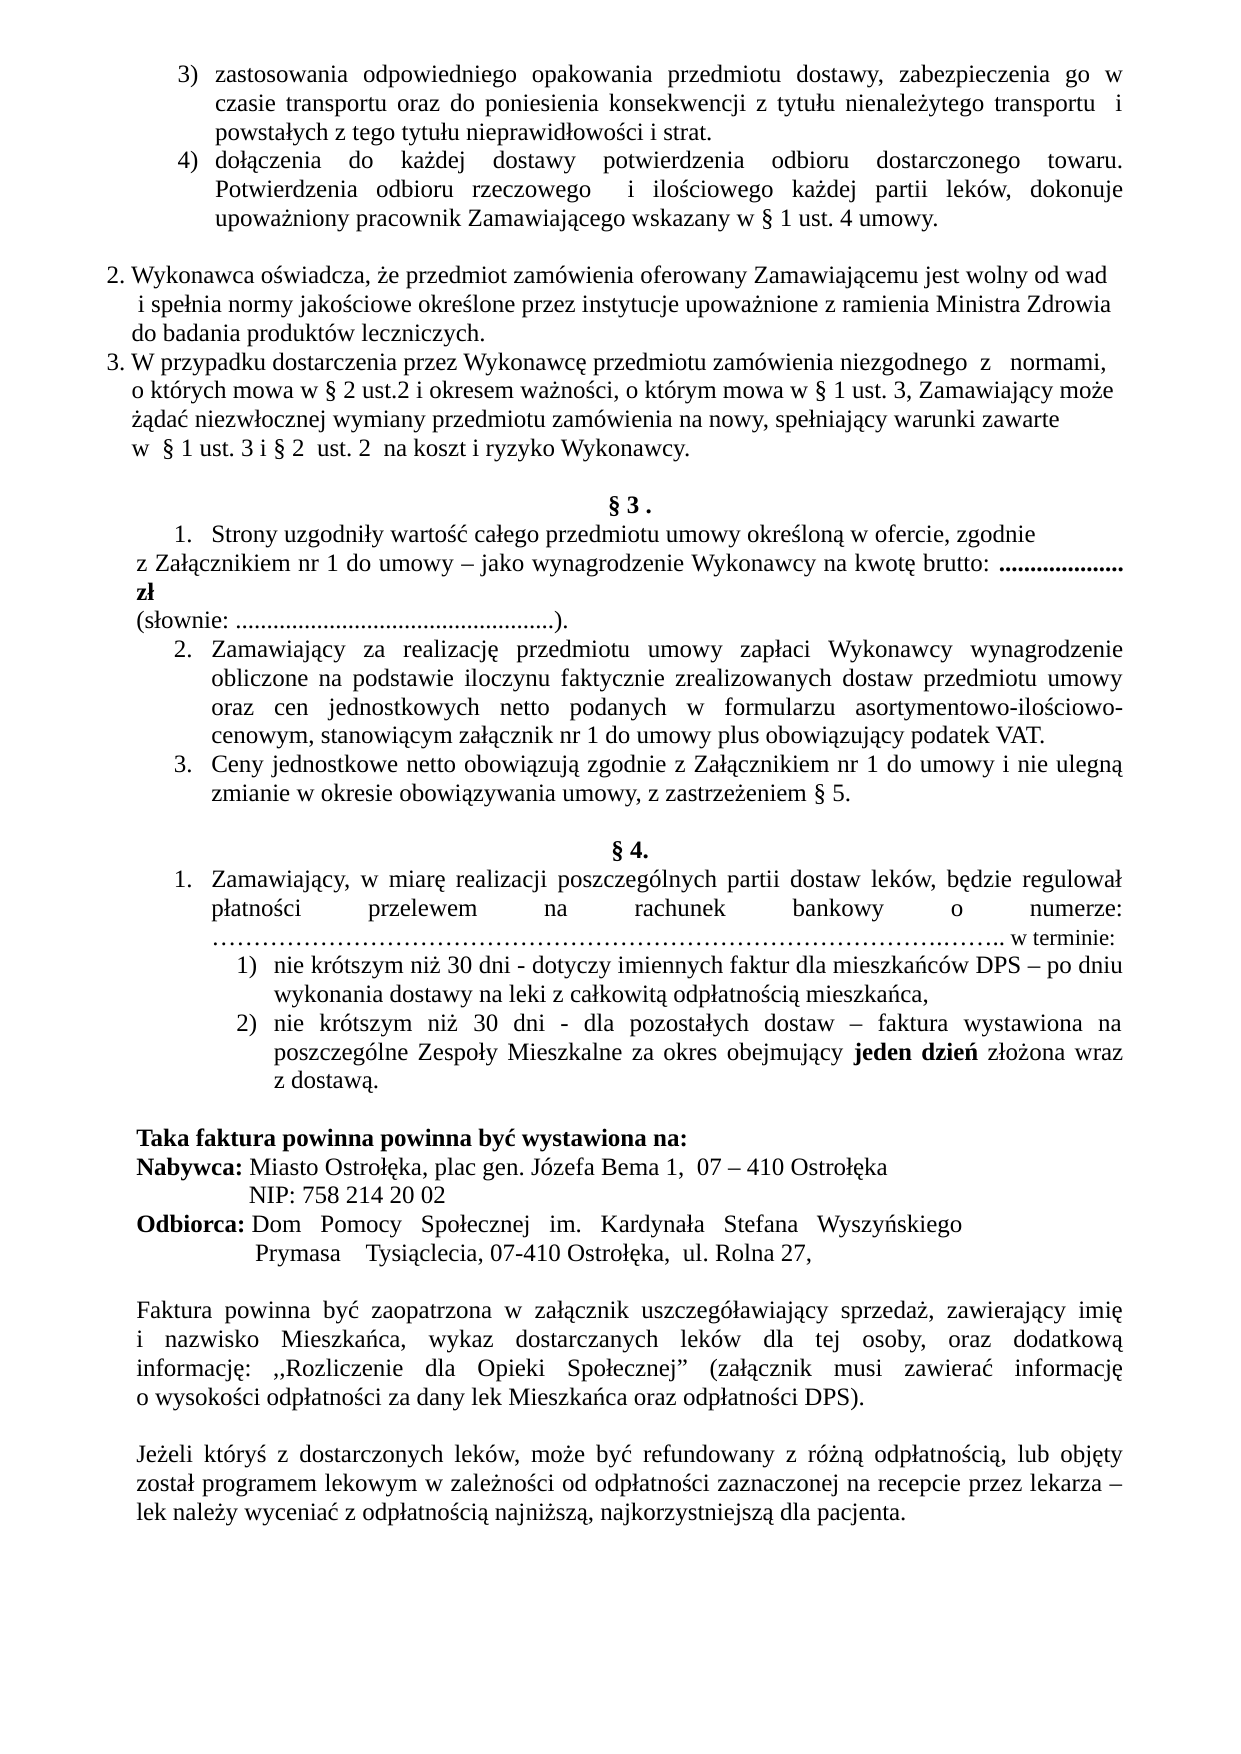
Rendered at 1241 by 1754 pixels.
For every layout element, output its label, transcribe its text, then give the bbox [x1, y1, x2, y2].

text i spełnia normy jakościowe określone przez instytucje upoważnione z ramienia Ministra Zdrowia [106, 289, 1123, 318]
list Zamawiający, w miarę realizacji poszczególnych partii dostaw leków, będzie regulował płatności przelewem na rachunek bankowy o numerze: …………………………………………………………………………….…….. w terminie: [173, 864, 1123, 950]
text 2. Wykonawca oświadcza, że przedmiot zamówienia oferowany Zamawiającemu jest wolny od wad [106, 260, 1123, 289]
text Prymasa Tysiąclecia, 07-410 Ostrołęka, ul. Rolna 27, [136, 1238, 1123, 1267]
text Odbiorca: Dom Pomocy Społecznej im. Kardynała Stefana Wyszyńskiego [136, 1209, 1123, 1238]
text o których mowa w § 2 ust.2 i okresem ważności, o którym mowa w § 1 ust. 3, Zamawiający może [106, 375, 1123, 404]
text (słownie: ...................................................). [136, 605, 1123, 634]
text Jeżeli któryś z dostarczonych leków, może być refundowany z różną odpłatnością, lub objęty został programem lekowym w zależności od odpłatności zaznaczonej na recepcie przez lekarza – lek należy wyceniać z odpłatnością najniższą, najkorzystniejszą dla pacjenta. [136, 1439, 1123, 1525]
text w § 1 ust. 3 i § 2 ust. 2 na koszt i ryzyko Wykonawcy. [106, 433, 1123, 462]
list Zamawiający za realizację przedmiotu umowy zapłaci Wykonawcy wynagrodzenie obliczone na podstawie iloczynu faktycznie zrealizowanych dostaw przedmiotu umowy oraz cen jednostkowych netto podanych w formularzu asortymentowo-ilościowo-cenowym, stanowiącym załącznik nr 1 do umowy plus obowiązujący podatek VAT. [173, 634, 1123, 749]
text żądać niezwłocznej wymiany przedmiotu zamówienia na nowy, spełniający warunki zawarte [106, 404, 1123, 433]
text Nabywca: Miasto Ostrołęka, plac gen. Józefa Bema 1, 07 – 410 Ostrołęka [136, 1152, 1123, 1180]
text § 3 . [136, 490, 1123, 519]
text Faktura powinna być zaopatrzona w załącznik uszczegóławiający sprzedaż, zawierający imię i nazwisko Mieszkańca, wykaz dostarczanych leków dla tej osoby, oraz dodatkową informację: ,,Rozliczenie dla Opieki Społecznej” (załącznik musi zawierać informację o wysokości odpłatności za dany lek Mieszkańca oraz odpłatności DPS). [136, 1295, 1123, 1410]
list Strony uzgodniły wartość całego przedmiotu umowy określoną w ofercie, zgodnie [173, 519, 1123, 548]
text z Załącznikiem nr 1 do umowy – jako wynagrodzenie Wykonawcy na kwotę brutto: .................... zł [136, 548, 1123, 605]
text NIP: 758 214 20 02 [136, 1180, 1123, 1209]
text § 4. [136, 835, 1123, 864]
list dołączenia do każdej dostawy potwierdzenia odbioru dostarczonego towaru. Potwierdzenia odbioru rzeczowego i ilościowego każdej partii leków, dokonuje upoważniony pracownik Zamawiającego wskazany w § 1 ust. 4 umowy. [177, 145, 1123, 232]
text Taka faktura powinna powinna być wystawiona na: [136, 1123, 1123, 1152]
list Ceny jednostkowe netto obowiązują zgodnie z Załącznikiem nr 1 do umowy i nie ulegną zmianie w okresie obowiązywania umowy, z zastrzeżeniem § 5. [173, 749, 1123, 807]
text do badania produktów leczniczych. [106, 318, 1123, 347]
list zastosowania odpowiedniego opakowania przedmiotu dostawy, zabezpieczenia go w czasie transportu oraz do poniesienia konsekwencji z tytułu nienależytego transportu i powstałych z tego tytułu nieprawidłowości i strat. [177, 59, 1123, 145]
text 3. W przypadku dostarczenia przez Wykonawcę przedmiotu zamówienia niezgodnego z normami, [106, 347, 1123, 375]
list nie krótszym niż 30 dni - dotyczy imiennych faktur dla mieszkańców DPS – po dniu wykonania dostawy na leki z całkowitą odpłatnością mieszkańca, [236, 950, 1123, 1008]
list nie krótszym niż 30 dni - dla pozostałych dostaw – faktura wystawiona na poszczególne Zespoły Mieszkalne za okres obejmujący jeden dzień złożona wraz z dostawą. [236, 1008, 1123, 1094]
